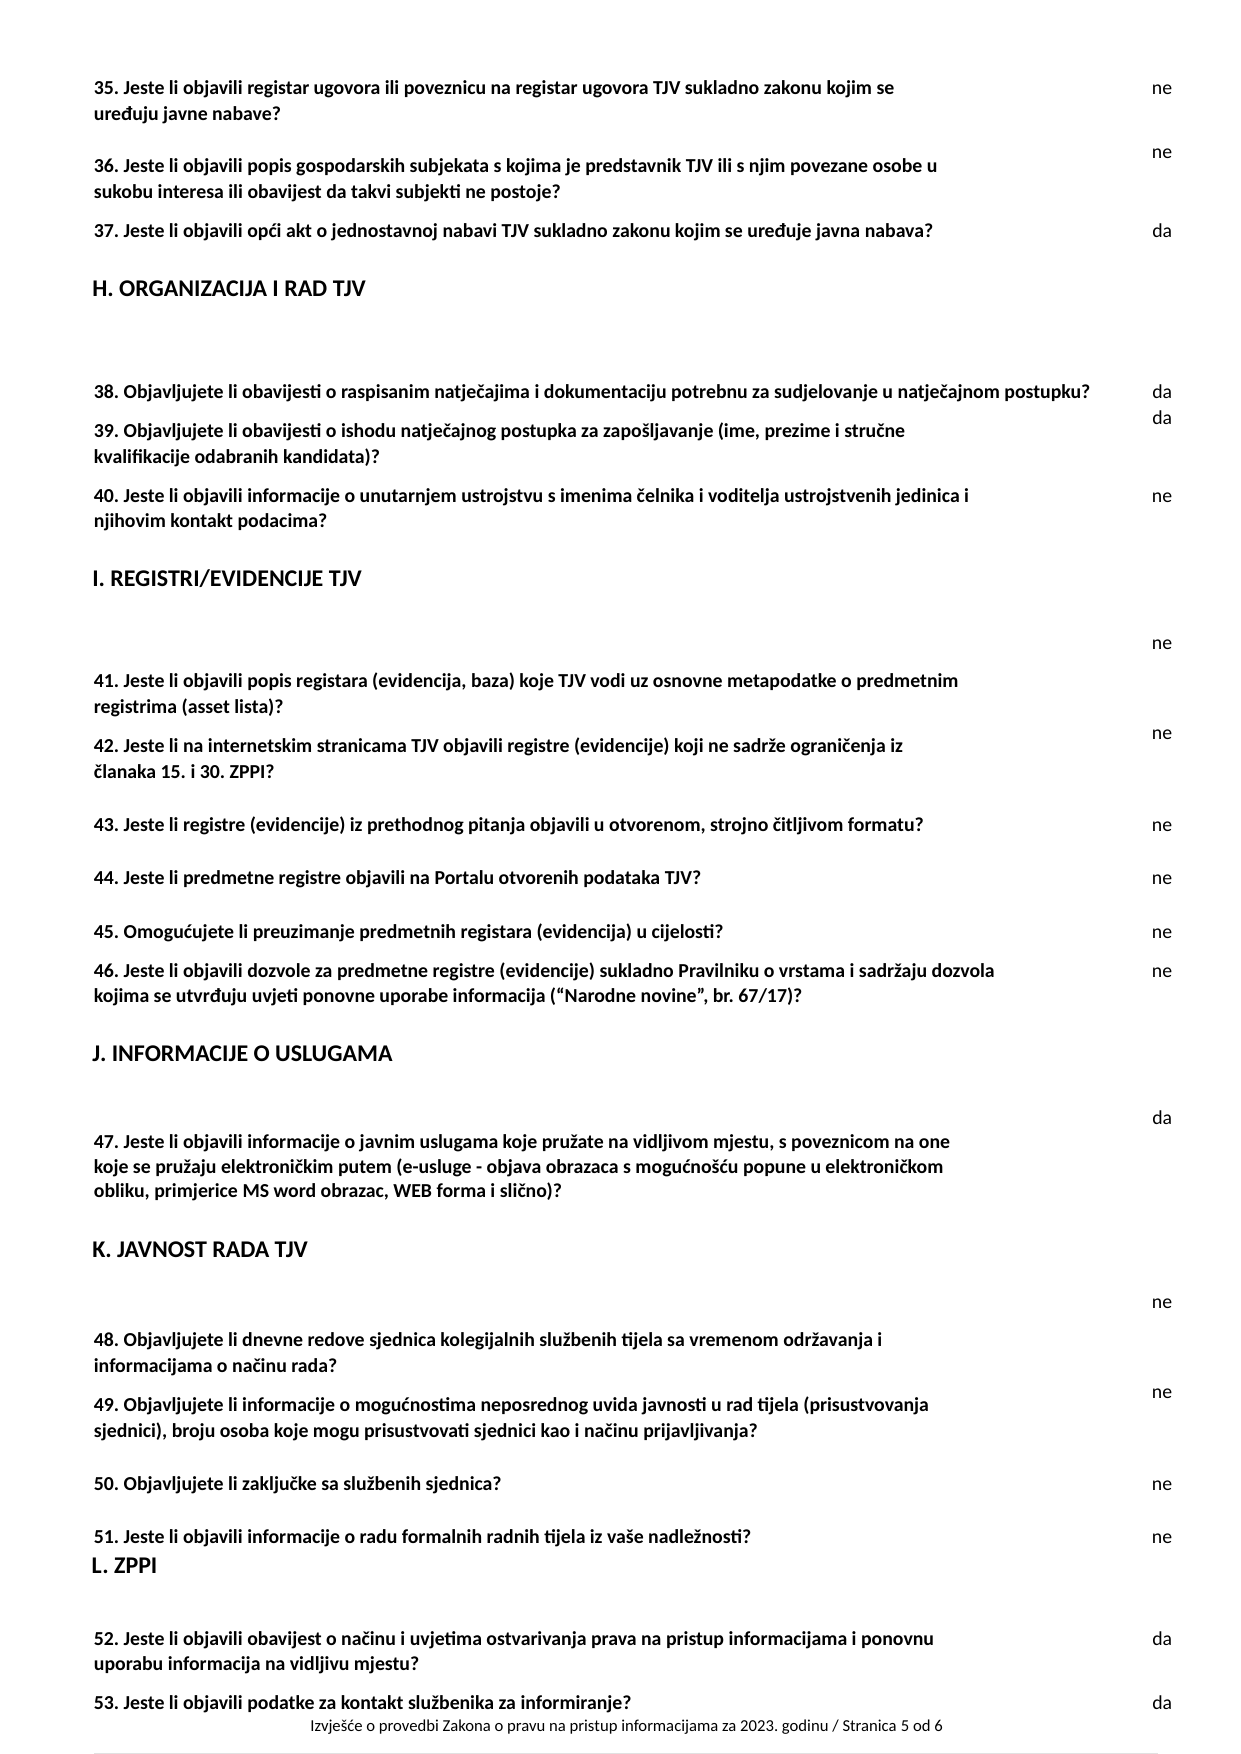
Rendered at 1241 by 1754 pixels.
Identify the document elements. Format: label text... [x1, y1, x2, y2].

table_cell 49. Objavljujete li informacije o mogućnostima neposrednog uvida javnosti u rad tijela (prisustvovanja sjednici), broju osoba koje mogu prisustvovati sjednici kao i načinu prijavljivanja? [92, 1379, 1152, 1457]
table_cell ne [1152, 75, 1172, 139]
subtitle L. ZPPI [91, 1550, 1172, 1579]
table_cell 45. Omogućujete li preuzimanje predmetnih registara (evidencija) u cijelosti? [92, 905, 1152, 958]
table_cell 40. Jeste li objavili informacije o unutarnjem ustrojstvu s imenima čelnika i voditelja ustrojstvenih jedinica i njihovim kontakt podacima? I. REGISTRI/EVIDENCIJE TJV [92, 483, 1152, 630]
table_cell da [1152, 1690, 1172, 1715]
table_cell ne [1152, 905, 1172, 958]
table_cell 42. Jeste li na internetskim stranicama TJV objavili registre (evidencije) koji ne sadrže ograničenja iz članaka 15. i 30. ZPPI? [92, 720, 1152, 798]
table_cell da [1152, 218, 1172, 340]
table_cell ne [1152, 1379, 1172, 1457]
table_cell da [1152, 340, 1172, 405]
table_cell da [1152, 1105, 1172, 1289]
table_cell 44. Jeste li predmetne registre objavili na Portalu otvorenih podataka TJV? [92, 852, 1152, 905]
table_cell ne [1152, 798, 1172, 852]
table_cell ne [1152, 1289, 1172, 1379]
table_header da [1152, 1626, 1172, 1690]
table_cell ne [1152, 852, 1172, 905]
table_cell 47. Jeste li objavili informacije o javnim uslugama koje pružate na vidljivom mjestu, s poveznicom na one koje se pružaju elektroničkim putem (e-usluge - objava obrazaca s mogućnošću popune u elektroničkom obliku, primjerice MS word obrazac, WEB forma i slično)? K. JAVNOST RADA TJV [92, 1105, 1152, 1289]
table_cell 39. Objavljujete li obavijesti o ishodu natječajnog postupka za zapošljavanje (ime, prezime i stručne kvalifikacije odabranih kandidata)? [92, 405, 1152, 483]
table_cell da [1152, 405, 1172, 483]
table_cell 38. Objavljujete li obavijesti o raspisanim natječajima i dokumentaciju potrebnu za sudjelovanje u natječajnom postupku? [92, 340, 1152, 405]
table_cell 35. Jeste li objavili registar ugovora ili poveznicu na registar ugovora TJV sukladno zakonu kojim se uređuju javne nabave? [92, 75, 1152, 139]
table_cell 48. Objavljujete li dnevne redove sjednica kolegijalnih službenih tijela sa vremenom održavanja i informacijama o načinu rada? [92, 1289, 1152, 1379]
table_cell ne [1152, 1510, 1172, 1550]
table_cell 36. Jeste li objavili popis gospodarskih subjekata s kojima je predstavnik TJV ili s njim povezane osobe u sukobu interesa ili obavijest da takvi subjekti ne postoje? [92, 140, 1152, 218]
table_cell ne [1152, 140, 1172, 218]
table_cell ne [1152, 720, 1172, 798]
table_cell 46. Jeste li objavili dozvole za predmetne registre (evidencije) sukladno Pravilniku o vrstama i sadržaju dozvola kojima se utvrđuju uvjeti ponovne uporabe informacija (“Narodne novine”, br. 67/17)? J. INFORMACIJE O USLUGAMA [92, 958, 1152, 1105]
table_cell ne [1152, 1457, 1172, 1510]
table_cell 43. Jeste li registre (evidencije) iz prethodnog pitanja objavili u otvorenom, strojno čitljivom formatu? [92, 798, 1152, 852]
table_cell ne [1152, 630, 1172, 720]
table_cell ne [1152, 483, 1172, 630]
table_cell ne [1152, 958, 1172, 1105]
table_cell 51. Jeste li objavili informacije o radu formalnih radnih tijela iz vaše nadležnosti? [92, 1510, 1152, 1550]
table_cell 53. Jeste li objavili podatke za kontakt službenika za informiranje? [94, 1690, 1152, 1715]
table_header 52. Jeste li objavili obavijest o načinu i uvjetima ostvarivanja prava na pristup informacijama i ponovnu uporabu informacija na vidljivu mjestu? [94, 1626, 1152, 1690]
table_cell 41. Jeste li objavili popis registara (evidencija, baza) koje TJV vodi uz osnovne metapodatke o predmetnim registrima (asset lista)? [92, 630, 1152, 720]
table_cell 50. Objavljujete li zaključke sa službenih sjednica? [92, 1457, 1152, 1510]
table_cell 37. Jeste li objavili opći akt o jednostavnoj nabavi TJV sukladno zakonu kojim se uređuje javna nabava? H. ORGANIZACIJA I RAD TJV [92, 218, 1152, 340]
